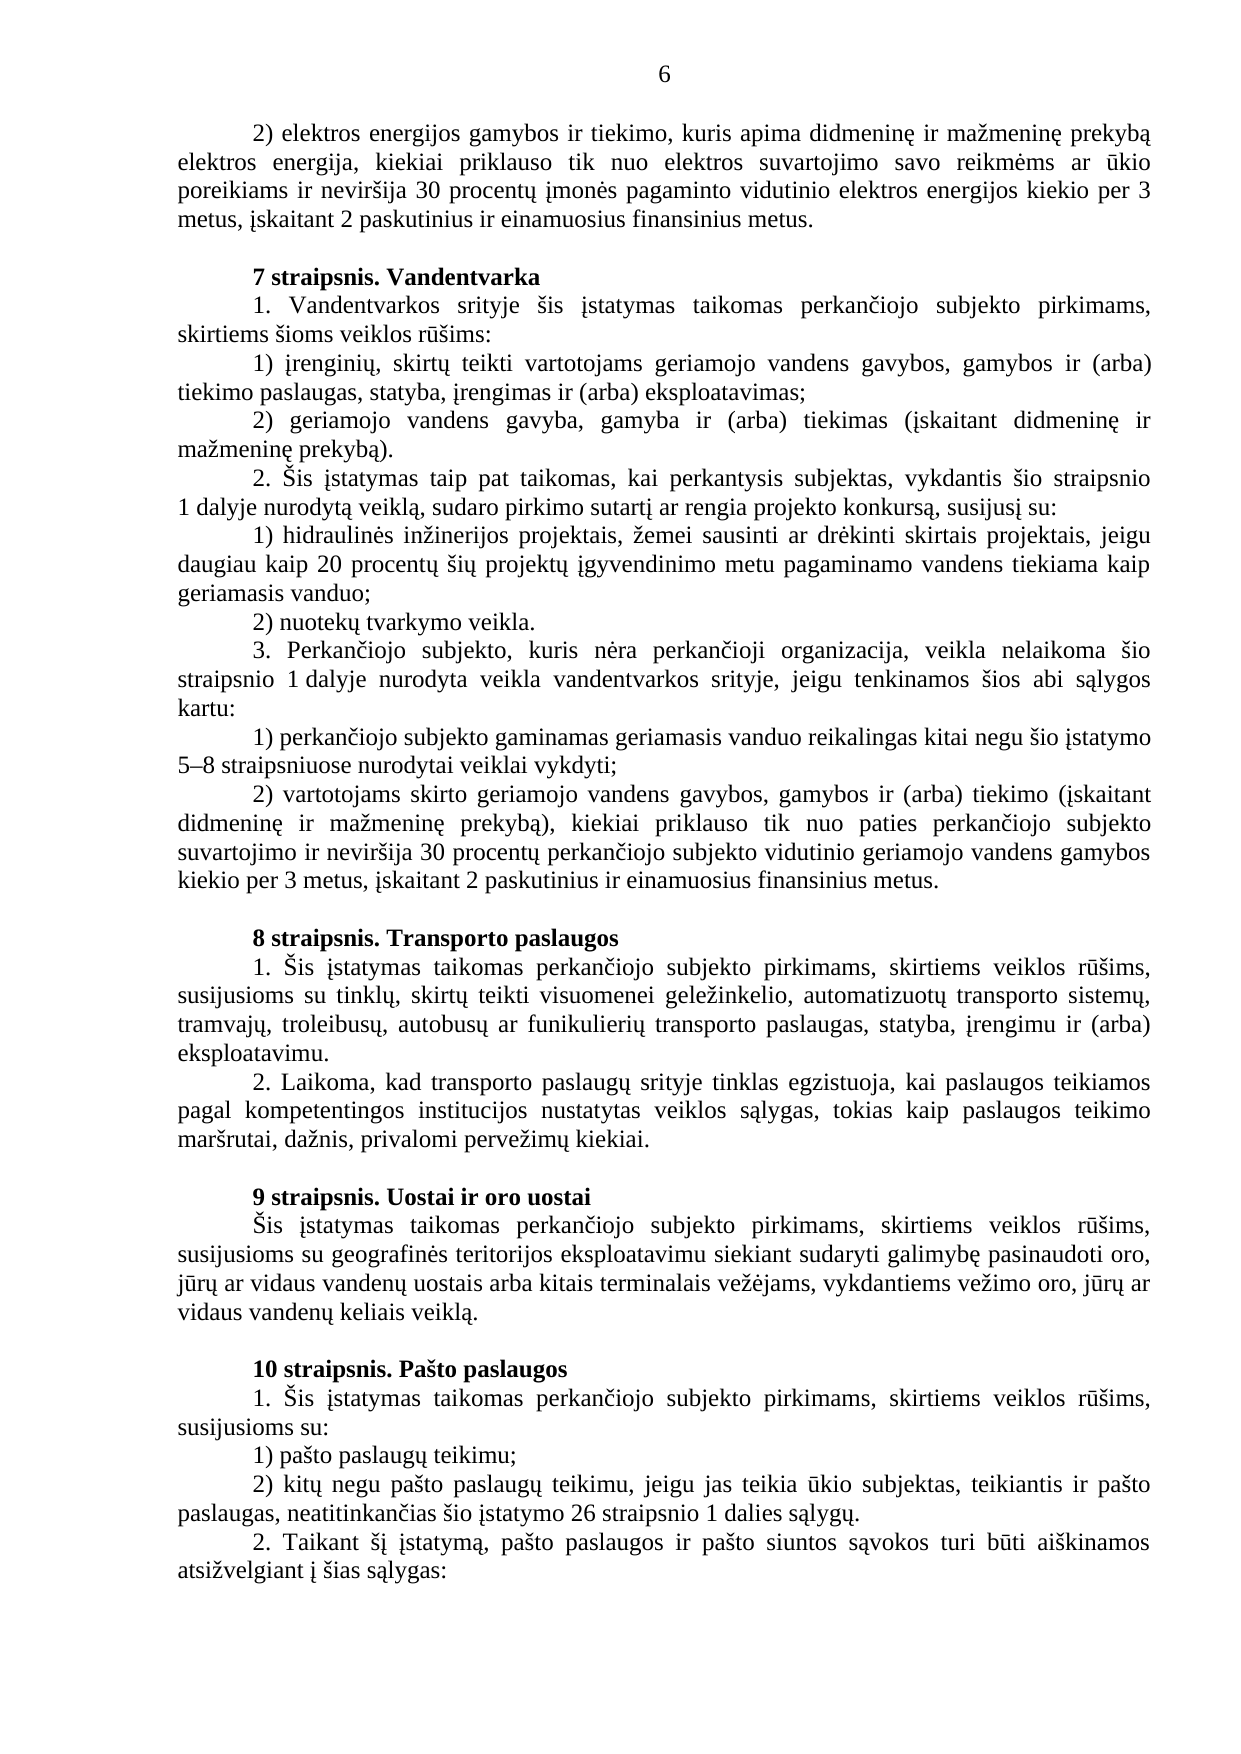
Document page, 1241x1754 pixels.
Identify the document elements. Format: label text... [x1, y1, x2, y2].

text 1. Šis įstatymas taikomas perkančiojo subjekto pirkimams, skirtiems veiklos rūšims, susijusioms su tinklų, skirtų teikti visuomenei geležinkelio, automatizuotų transporto sistemų, tramvajų, troleibusų, autobusų ar funikulierių transporto paslaugas, statyba, įrengimu ir (arba) eksploatavimu. [177, 952, 1152, 1067]
text 2) kitų negu pašto paslaugų teikimu, jeigu jas teikia ūkio subjektas, teikiantis ir pašto paslaugas, neatitinkančias šio įstatymo 26 straipsnio 1 dalies sąlygų. [177, 1469, 1152, 1527]
text 1. Šis įstatymas taikomas perkančiojo subjekto pirkimams, skirtiems veiklos rūšims, susijusioms su: [177, 1383, 1152, 1441]
text 2. Šis įstatymas taip pat taikomas, kai perkantysis subjektas, vykdantis šio straipsnio 1 dalyje nurodytą veiklą, sudaro pirkimo sutartį ar rengia projekto konkursą, susijusį su: [177, 463, 1152, 521]
text 9 straipsnis. Uostai ir oro uostai [177, 1182, 1152, 1211]
text 1. Vandentvarkos srityje šis įstatymas taikomas perkančiojo subjekto pirkimams, skirtiems šioms veiklos rūšims: [177, 291, 1152, 348]
text 2. Laikoma, kad transporto paslaugų srityje tinklas egzistuoja, kai paslaugos teikiamos pagal kompetentingos institucijos nustatytas veiklos sąlygas, tokias kaip paslaugos teikimo maršrutai, dažnis, privalomi pervežimų kiekiai. [177, 1067, 1152, 1153]
text 2) elektros energijos gamybos ir tiekimo, kuris apima didmeninę ir mažmeninę prekybą elektros energija, kiekiai priklauso tik nuo elektros suvartojimo savo reikmėms ar ūkio poreikiams ir neviršija 30 procentų įmonės pagaminto vidutinio elektros energijos kiekio per 3 metus, įskaitant 2 paskutinius ir einamuosius finansinius metus. [177, 118, 1152, 233]
text 1) hidraulinės inžinerijos projektais, žemei sausinti ar drėkinti skirtais projektais, jeigu daugiau kaip 20 procentų šių projektų įgyvendinimo metu pagaminamo vandens tiekiama kaip geriamasis vanduo; [177, 521, 1152, 607]
text 2) geriamojo vandens gavyba, gamyba ir (arba) tiekimas (įskaitant didmeninę ir mažmeninę prekybą). [177, 406, 1152, 463]
text 10 straipsnis. Pašto paslaugos [177, 1354, 1152, 1383]
text 2. Taikant šį įstatymą, pašto paslaugos ir pašto siuntos sąvokos turi būti aiškinamos atsižvelgiant į šias sąlygas: [177, 1527, 1152, 1584]
text 2) vartotojams skirto geriamojo vandens gavybos, gamybos ir (arba) tiekimo (įskaitant didmeninę ir mažmeninę prekybą), kiekiai priklauso tik nuo paties perkančiojo subjekto suvartojimo ir neviršija 30 procentų perkančiojo subjekto vidutinio geriamojo vandens gamybos kiekio per 3 metus, įskaitant 2 paskutinius ir einamuosius finansinius metus. [177, 779, 1152, 894]
text 7 straipsnis. Vandentvarka [177, 262, 1152, 291]
text 2) nuotekų tvarkymo veikla. [177, 607, 1152, 636]
text 3. Perkančiojo subjekto, kuris nėra perkančioji organizacija, veikla nelaikoma šio straipsnio 1 dalyje nurodyta veikla vandentvarkos srityje, jeigu tenkinamos šios abi sąlygos kartu: [177, 636, 1152, 722]
text 1) perkančiojo subjekto gaminamas geriamasis vanduo reikalingas kitai negu šio įstatymo 5–8 straipsniuose nurodytai veiklai vykdyti; [177, 722, 1152, 779]
text 8 straipsnis. Transporto paslaugos [177, 923, 1152, 952]
text Šis įstatymas taikomas perkančiojo subjekto pirkimams, skirtiems veiklos rūšims, susijusioms su geografinės teritorijos eksploatavimu siekiant sudaryti galimybę pasinaudoti oro, jūrų ar vidaus vandenų uostais arba kitais terminalais vežėjams, vykdantiems vežimo oro, jūrų ar vidaus vandenų keliais veiklą. [177, 1211, 1152, 1326]
text 1) pašto paslaugų teikimu; [177, 1441, 1152, 1469]
text 1) įrenginių, skirtų teikti vartotojams geriamojo vandens gavybos, gamybos ir (arba) tiekimo paslaugas, statyba, įrengimas ir (arba) eksploatavimas; [177, 348, 1152, 406]
